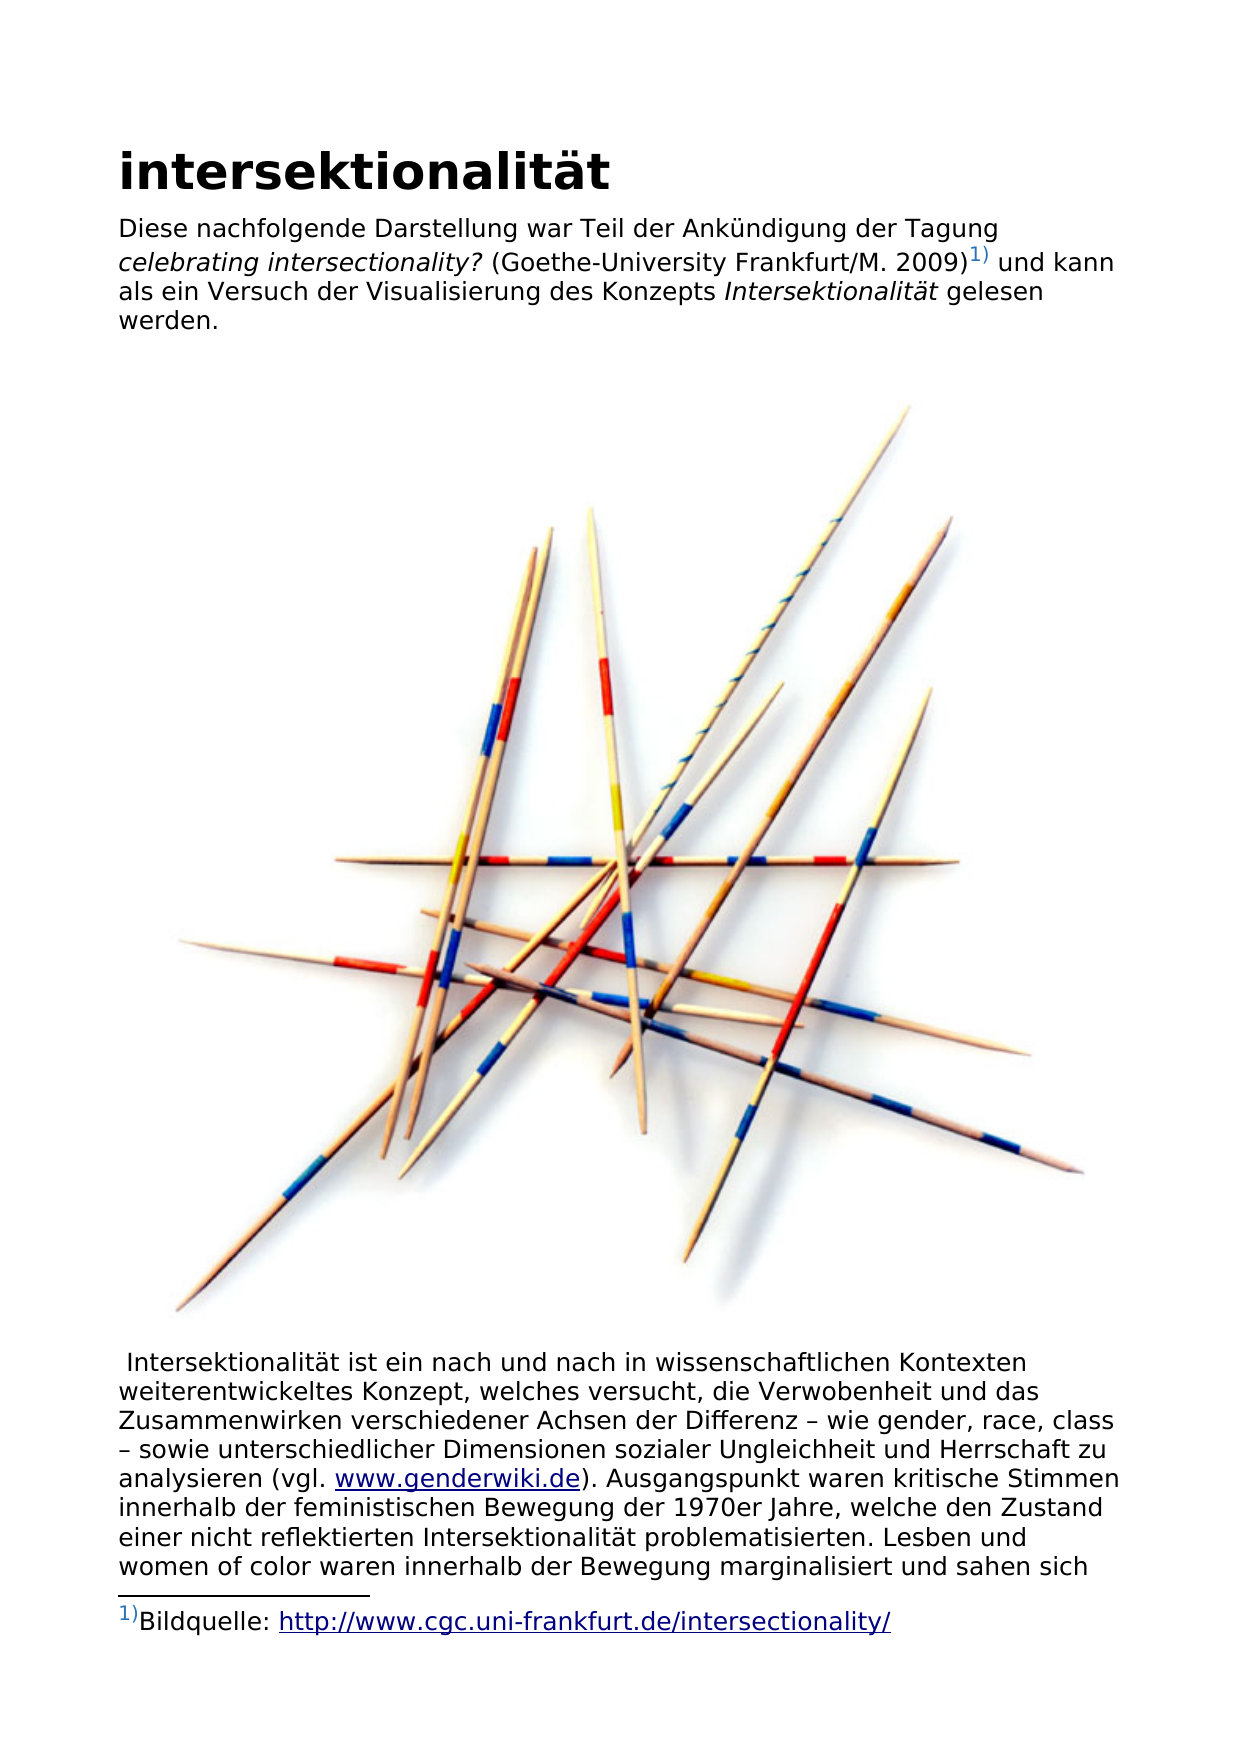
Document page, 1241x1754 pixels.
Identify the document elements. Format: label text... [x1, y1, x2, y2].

picture [118, 377, 1123, 1342]
text Diese nachfolgende Darstellung war Teil der Ankündigung der Tagung celebrating intersectionality? (Goethe-University Frankfurt/M. 2009) und kann als ein Versuch der Visualisierung des Konzepts Intersektionalität gelesen werden. [118, 214, 1122, 377]
text Bildquelle: http://www.cgc.uni-frankfurt.de/intersectionality/ [118, 1602, 1122, 1636]
text Intersektionalität ist ein nach und nach in wissenschaftlichen Kontexten weiterentwickeltes Konzept, welches versucht, die Verwobenheit und das Zusammenwirken verschiedener Achsen der Differenz – wie gender, race, class – sowie unterschiedlicher Dimensionen sozialer Ungleichheit und Herrschaft zu analysieren (vgl. www.genderwiki.de). Ausgangspunkt waren kritische Stimmen innerhalb der feministischen Bewegung der 1970er Jahre, welche den Zustand einer nicht reflektierten Intersektionalität problematisierten. Lesben und women of color waren innerhalb der Bewegung marginalisiert und sahen sich [118, 1342, 1122, 1581]
subtitle intersektionalität [118, 143, 1122, 201]
